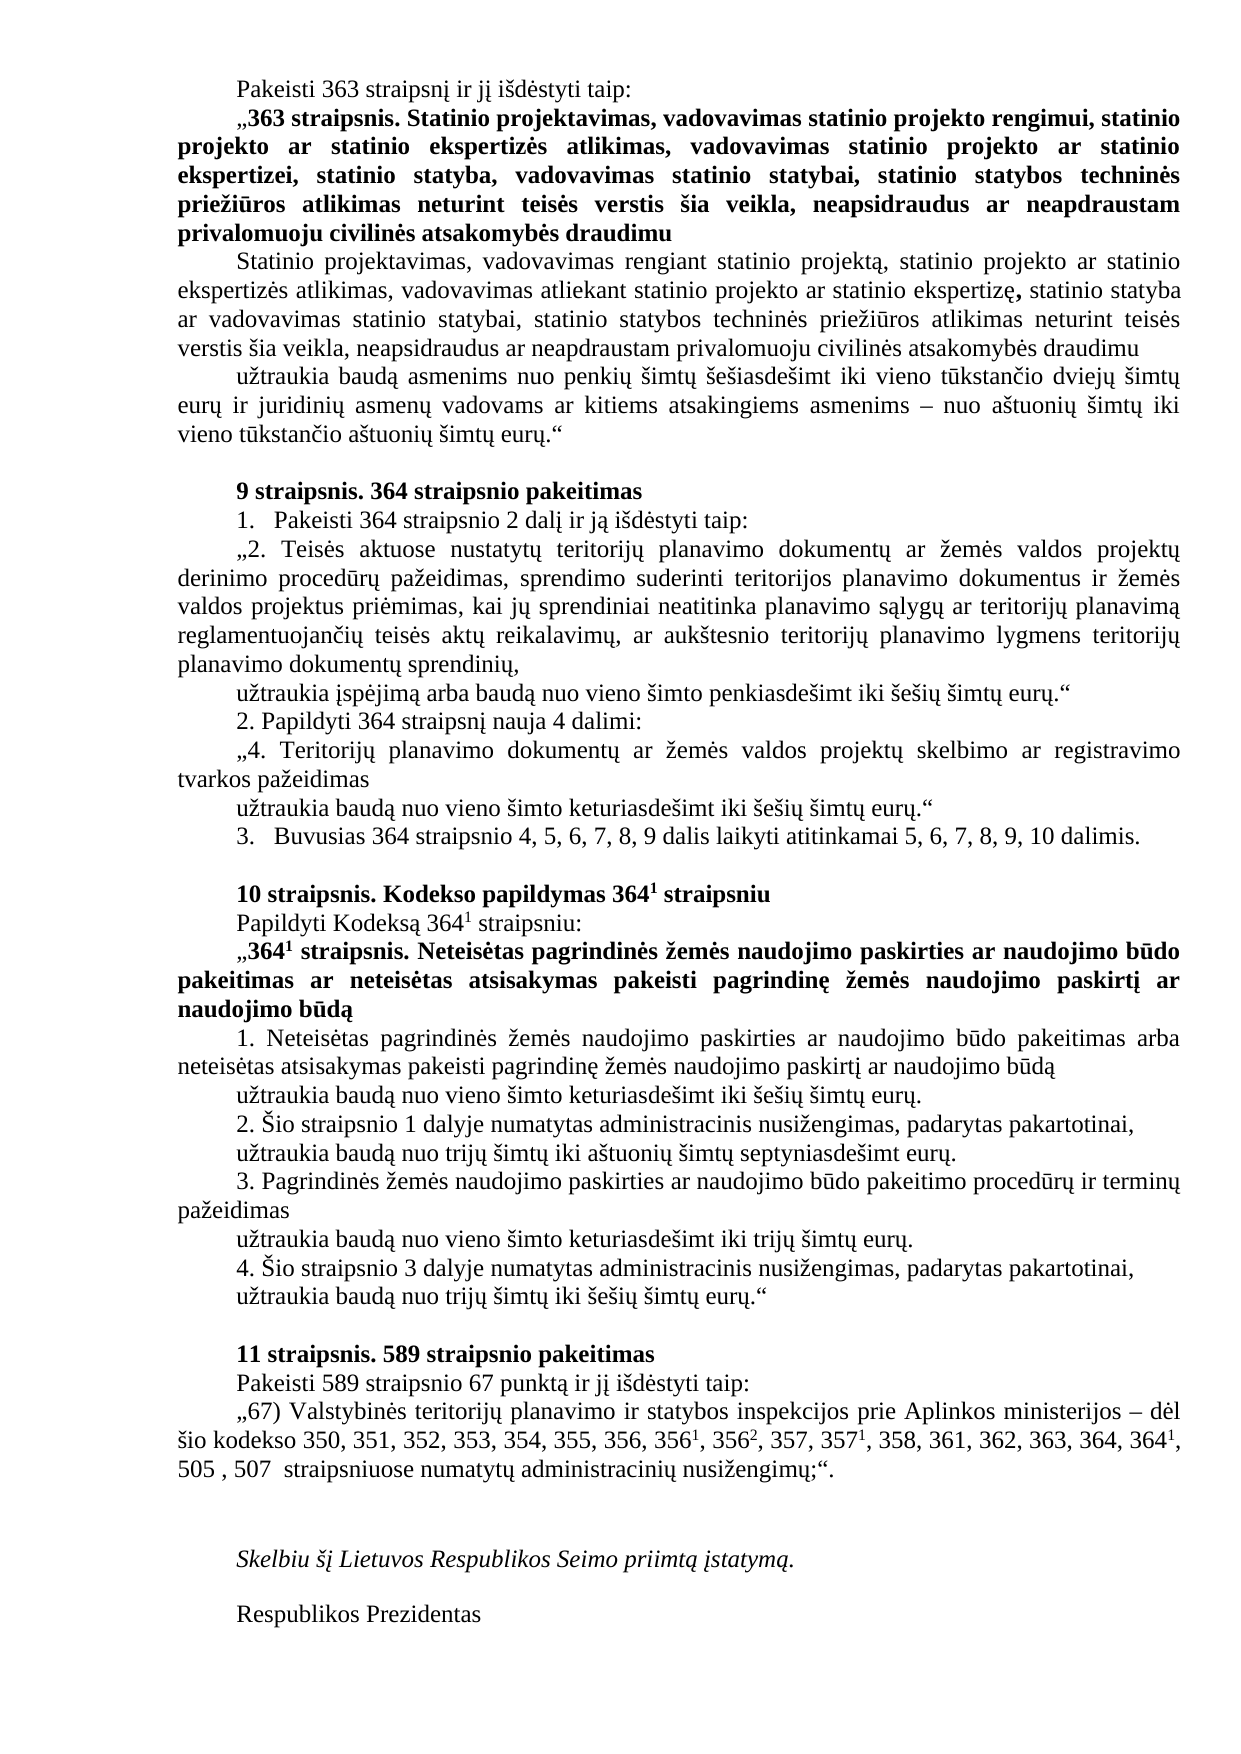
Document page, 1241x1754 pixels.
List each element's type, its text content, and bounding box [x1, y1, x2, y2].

text Pakeisti 363 straipsnį ir jį išdėstyti taip: [177, 74, 1181, 103]
text Respublikos Prezidentas [177, 1599, 1181, 1628]
text 2. Papildyti 364 straipsnį nauja 4 dalimi: [177, 706, 1181, 735]
text užtraukia baudą nuo vieno šimto keturiasdešimt iki šešių šimtų eurų. [177, 1080, 1181, 1109]
text užtraukia įspėjimą arba baudą nuo vieno šimto penkiasdešimt iki šešių šimtų eurų.“ [177, 678, 1181, 706]
text 4. Šio straipsnio 3 dalyje numatytas administracinis nusižengimas, padarytas pakartotinai, [177, 1253, 1181, 1281]
text užtraukia baudą asmenims nuo penkių šimtų šešiasdešimt iki vieno tūkstančio dviejų šimtų eurų ir juridinių asmenų vadovams ar kitiems atsakingiems asmenims – nuo aštuonių šimtų iki vieno tūkstančio aštuonių šimtų eurų.“ [177, 361, 1181, 448]
text 1. Pakeisti 364 straipsnio 2 dalį ir ją išdėstyti taip: [236, 505, 1181, 534]
text Pakeisti 589 straipsnio 67 punktą ir jį išdėstyti taip: [177, 1368, 1181, 1396]
text 9 straipsnis. 364 straipsnio pakeitimas [177, 476, 1181, 505]
text užtraukia baudą nuo trijų šimtų iki šešių šimtų eurų.“ [177, 1281, 1181, 1310]
text „3641 straipsnis. Neteisėtas pagrindinės žemės naudojimo paskirties ar naudojimo būdo pakeitimas ar neteisėtas atsisakymas pakeisti pagrindinę žemės naudojimo paskirtį ar naudojimo būdą [177, 936, 1181, 1023]
text 2. Šio straipsnio 1 dalyje numatytas administracinis nusižengimas, padarytas pakartotinai, [177, 1109, 1181, 1138]
text 1. Neteisėtas pagrindinės žemės naudojimo paskirties ar naudojimo būdo pakeitimas arba neteisėtas atsisakymas pakeisti pagrindinę žemės naudojimo paskirtį ar naudojimo būdą [177, 1023, 1181, 1080]
text „363 straipsnis. Statinio projektavimas, vadovavimas statinio projekto rengimui, statinio projekto ar statinio ekspertizės atlikimas, vadovavimas statinio projekto ar statinio ekspertizei, statinio statyba, vadovavimas statinio statybai, statinio statybos techninės priežiūros atlikimas neturint teisės verstis šia veikla, neapsidraudus ar neapdraustam privalomuoju civilinės atsakomybės draudimu [177, 103, 1181, 246]
text 11 straipsnis. 589 straipsnio pakeitimas [177, 1339, 1181, 1368]
text Skelbiu šį Lietuvos Respublikos Seimo priimtą įstatymą. [177, 1544, 1181, 1573]
text „2. Teisės aktuose nustatytų teritorijų planavimo dokumentų ar žemės valdos projektų derinimo procedūrų pažeidimas, sprendimo suderinti teritorijos planavimo dokumentus ir žemės valdos projektus priėmimas, kai jų sprendiniai neatitinka planavimo sąlygų ar teritorijų planavimą reglamentuojančių teisės aktų reikalavimų, ar aukštesnio teritorijų planavimo lygmens teritorijų planavimo dokumentų sprendinių, [177, 534, 1181, 678]
text 3. Pagrindinės žemės naudojimo paskirties ar naudojimo būdo pakeitimo procedūrų ir terminų pažeidimas [177, 1166, 1181, 1224]
text „4. Teritorijų planavimo dokumentų ar žemės valdos projektų skelbimo ar registravimo tvarkos pažeidimas [177, 735, 1181, 793]
text užtraukia baudą nuo trijų šimtų iki aštuonių šimtų septyniasdešimt eurų. [177, 1138, 1181, 1166]
text užtraukia baudą nuo vieno šimto keturiasdešimt iki šešių šimtų eurų.“ [177, 793, 1181, 821]
text „67) Valstybinės teritorijų planavimo ir statybos inspekcijos prie Aplinkos ministerijos – dėl šio kodekso 350, 351, 352, 353, 354, 355, 356, 3561, 3562, 357, 3571, 358, 361, 362, 363, 364, 3641, 505 , 507 straipsniuose numatytų administracinių nusižengimų;“. [177, 1396, 1181, 1483]
text 3. Buvusias 364 straipsnio 4, 5, 6, 7, 8, 9 dalis laikyti atitinkamai 5, 6, 7, 8, 9, 10 dalimis. [236, 821, 1181, 850]
text Statinio projektavimas, vadovavimas rengiant statinio projektą, statinio projekto ar statinio ekspertizės atlikimas, vadovavimas atliekant statinio projekto ar statinio ekspertizę, statinio statyba ar vadovavimas statinio statybai, statinio statybos techninės priežiūros atlikimas neturint teisės verstis šia veikla, neapsidraudus ar neapdraustam privalomuoju civilinės atsakomybės draudimu [177, 246, 1181, 361]
text 10 straipsnis. Kodekso papildymas 3641 straipsniu [177, 879, 1181, 908]
text Papildyti Kodeksą 3641 straipsniu: [177, 908, 1181, 936]
text užtraukia baudą nuo vieno šimto keturiasdešimt iki trijų šimtų eurų. [177, 1224, 1181, 1253]
